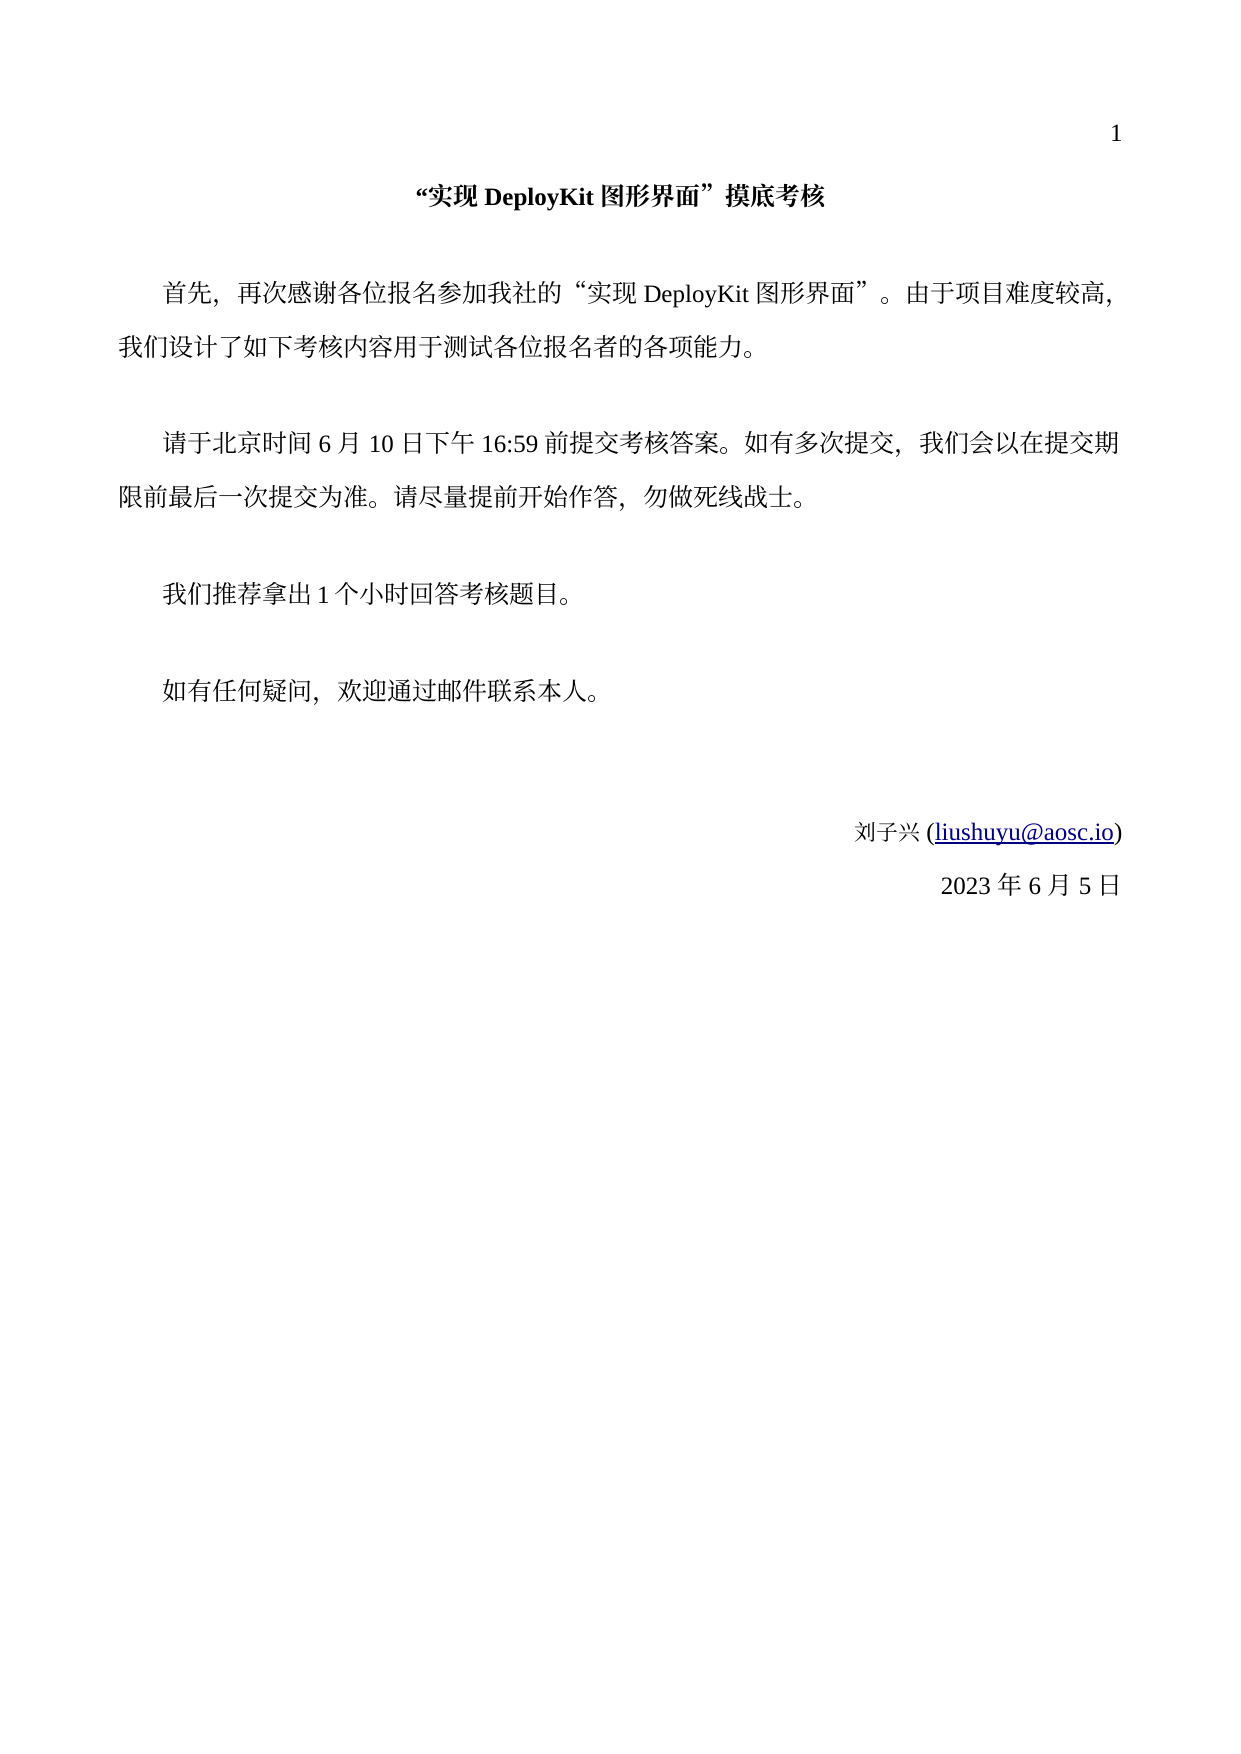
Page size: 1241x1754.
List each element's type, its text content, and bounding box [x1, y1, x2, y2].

text 请于北京时间 6 月 10 日下午 16:59 前提交考核答案。如有多次提交，我们会以在提交期限前最后一次提交为准。请尽量提前开始作答，勿做死线战士。 [118, 424, 1122, 514]
text 2023 年 6 月 5 日 [118, 866, 1122, 902]
text “实现 DeployKit 图形界面”摸底考核 [118, 176, 1122, 212]
text 我们推荐拿出1个小时回答考核题目。 [118, 575, 1122, 611]
text 如有任何疑问，欢迎通过邮件联系本人。 [118, 672, 1122, 708]
text 刘子兴 (liushuyu@aosc.io) [118, 812, 1122, 848]
text 首先，再次感谢各位报名参加我社的“实现 DeployKit 图形界面”。由于项目难度较高，我们设计了如下考核内容用于测试各位报名者的各项能力。 [118, 273, 1122, 363]
